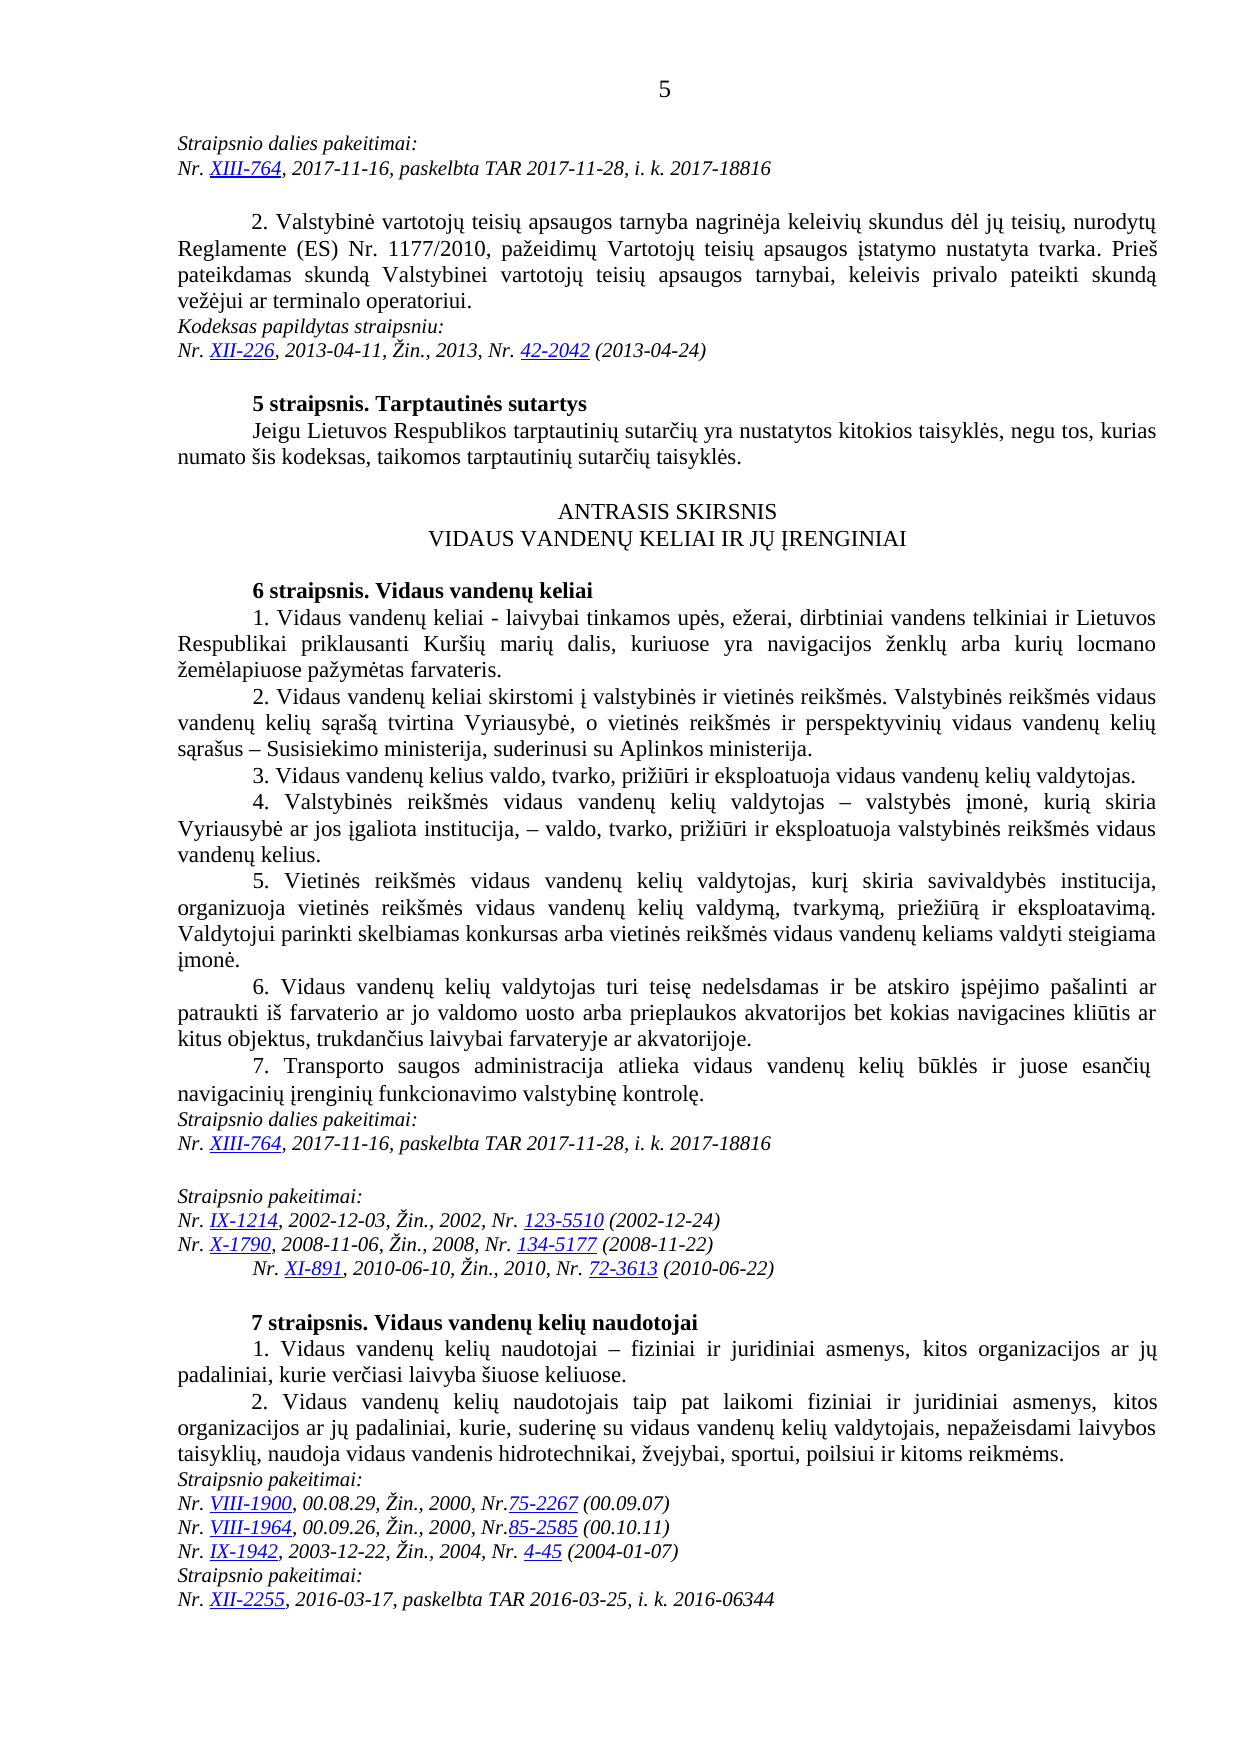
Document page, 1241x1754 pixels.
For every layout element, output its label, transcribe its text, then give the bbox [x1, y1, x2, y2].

text 4. Valstybinės reikšmės vidaus vandenų kelių valdytojas – valstybės įmonė, kurią skiria Vyriausybė ar jos įgaliota institucija, – valdo, tvarko, prižiūri ir eksploatuoja valstybinės reikšmės vidaus vandenų kelius. [177, 788, 1158, 867]
text Nr. XIII-764, 2017-11-16, paskelbta TAR 2017-11-28, i. k. 2017-18816 [177, 155, 1152, 179]
text Nr. IX-1214, 2002-12-03, Žin., 2002, Nr. 123-5510 (2002-12-24) [177, 1208, 1158, 1232]
text Nr. XII-226, 2013-04-11, Žin., 2013, Nr. 42-2042 (2013-04-24) [177, 338, 1158, 362]
text 5. Vietinės reikšmės vidaus vandenų kelių valdytojas, kurį skiria savivaldybės institucija, organizuoja vietinės reikšmės vidaus vandenų kelių valdymą, tvarkymą, priežiūrą ir eksploatavimą. Valdytojui parinkti skelbiamas konkursas arba vietinės reikšmės vidaus vandenų keliams valdyti steigiama įmonė. [177, 867, 1158, 973]
text Straipsnio dalies pakeitimai: [177, 131, 1152, 155]
text Jeigu Lietuvos Respublikos tarptautinių sutarčių yra nustatytos kitokios taisyklės, negu tos, kurias numato šis kodeksas, taikomos tarptautinių sutarčių taisyklės. [177, 417, 1158, 469]
text Straipsnio pakeitimai: [177, 1467, 1158, 1491]
text Kodeksas papildytas straipsniu: [177, 314, 1158, 338]
text Nr. XI-891, 2010-06-10, Žin., 2010, Nr. 72-3613 (2010-06-22) [177, 1256, 1152, 1280]
text Straipsnio pakeitimai: [177, 1184, 1158, 1208]
text Nr. VIII-1900, 00.08.29, Žin., 2000, Nr.75-2267 (00.09.07) [177, 1491, 1158, 1515]
text VIDAUS VANDENŲ KELIAI IR JŲ ĮRENGINIAI [177, 525, 1158, 551]
text ANTRASIS SKIRSNIS [177, 498, 1158, 525]
text 1. Vidaus vandenų kelių naudotojai – fiziniai ir juridiniai asmenys, kitos organizacijos ar jų padaliniai, kurie verčiasi laivyba šiuose keliuose. [177, 1335, 1158, 1388]
text 5 straipsnis. Tarptautinės sutartys [177, 391, 1158, 417]
text 6 straipsnis. Vidaus vandenų keliai [177, 577, 1158, 604]
text 3. Vidaus vandenų kelius valdo, tvarko, prižiūri ir eksploatuoja vidaus vandenų kelių valdytojas. [177, 762, 1158, 788]
text Straipsnio pakeitimai: [177, 1563, 1152, 1587]
text 7 straipsnis. Vidaus vandenų kelių naudotojai [177, 1309, 1152, 1335]
text Nr. VIII-1964, 00.09.26, Žin., 2000, Nr.85-2585 (00.10.11) [177, 1515, 1158, 1539]
text 2. Vidaus vandenų kelių naudotojais taip pat laikomi fiziniai ir juridiniai asmenys, kitos organizacijos ar jų padaliniai, kurie, suderinę su vidaus vandenų kelių valdytojais, nepažeisdami laivybos taisyklių, naudoja vidaus vandenis hidrotechnikai, žvejybai, sportui, poilsiui ir kitoms reikmėms. [177, 1388, 1158, 1467]
text 1. Vidaus vandenų keliai - laivybai tinkamos upės, ežerai, dirbtiniai vandens telkiniai ir Lietuvos Respublikai priklausanti Kuršių marių dalis, kuriuose yra navigacijos ženklų arba kurių locmano žemėlapiuose pažymėtas farvateris. [177, 604, 1158, 683]
text 6. Vidaus vandenų kelių valdytojas turi teisę nedelsdamas ir be atskiro įspėjimo pašalinti ar patraukti iš farvaterio ar jo valdomo uosto arba prieplaukos akvatorijos bet kokias navigacines kliūtis ar kitus objektus, trukdančius laivybai farvateryje ar akvatorijoje. [177, 973, 1158, 1052]
text Nr. XII-2255, 2016-03-17, paskelbta TAR 2016-03-25, i. k. 2016-06344 [177, 1587, 1152, 1611]
text Nr. X-1790, 2008-11-06, Žin., 2008, Nr. 134-5177 (2008-11-22) [177, 1232, 1158, 1256]
text Nr. IX-1942, 2003-12-22, Žin., 2004, Nr. 4-45 (2004-01-07) [177, 1539, 1158, 1563]
text 7. Transporto saugos administracija atlieka vidaus vandenų kelių būklės ir juose esančių navigacinių įrenginių funkcionavimo valstybinę kontrolę. [177, 1052, 1152, 1107]
text 2. Valstybinė vartotojų teisių apsaugos tarnyba nagrinėja keleivių skundus dėl jų teisių, nurodytų Reglamente (ES) Nr. 1177/2010, pažeidimų Vartotojų teisių apsaugos įstatymo nustatyta tvarka. Prieš pateikdamas skundą Valstybinei vartotojų teisių apsaugos tarnybai, keleivis privalo pateikti skundą vežėjui ar terminalo operatoriui. [177, 208, 1158, 314]
text 2. Vidaus vandenų keliai skirstomi į valstybinės ir vietinės reikšmės. Valstybinės reikšmės vidaus vandenų kelių sąrašą tvirtina Vyriausybė, o vietinės reikšmės ir perspektyvinių vidaus vandenų kelių sąrašus – Susisiekimo ministerija, suderinusi su Aplinkos ministerija. [177, 683, 1158, 762]
text Straipsnio dalies pakeitimai: [177, 1107, 1152, 1131]
text Nr. XIII-764, 2017-11-16, paskelbta TAR 2017-11-28, i. k. 2017-18816 [177, 1131, 1152, 1155]
